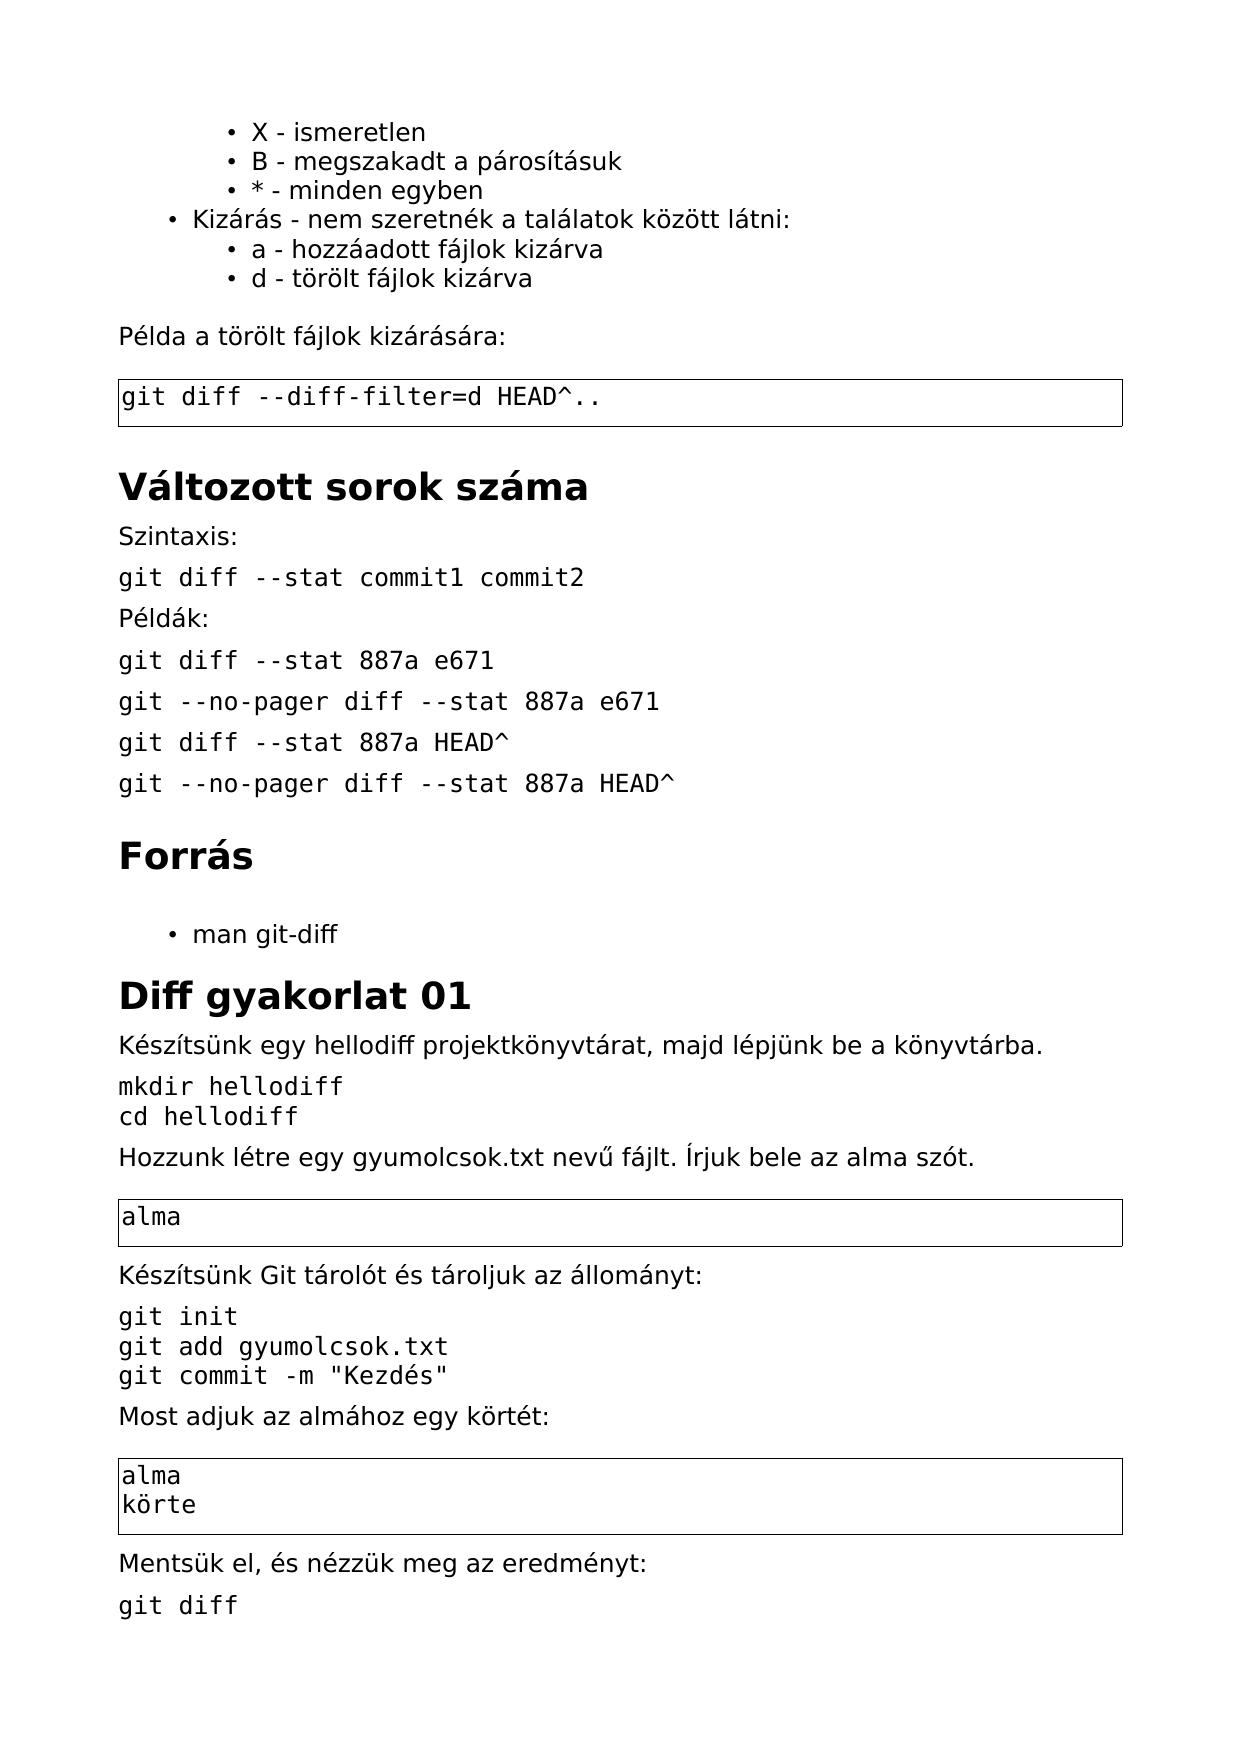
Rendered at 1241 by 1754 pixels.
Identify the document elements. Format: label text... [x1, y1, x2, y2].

subtitle Forrás [118, 835, 1122, 879]
subtitle Diff gyakorlat 01 [118, 975, 1122, 1018]
text Készítsünk Git tárolót és tároljuk az állományt: [118, 1261, 1122, 1290]
text Példa a törölt fájlok kizárására: [118, 323, 1122, 352]
list B - megszakadt a párosításuk [236, 147, 1122, 176]
text mkdir hellodiff cd hellodiff [118, 1073, 1122, 1131]
list d - törölt fájlok kizárva [236, 264, 1122, 293]
text Példák: [118, 604, 1122, 634]
table_header alma körte [119, 1459, 1122, 1534]
table_header alma [119, 1200, 1122, 1246]
list X - ismeretlen [236, 118, 1122, 147]
subtitle Változott sorok száma [118, 466, 1122, 509]
list Kizárás - nem szeretnék a találatok között látni: [177, 206, 1122, 235]
text git init git add gyumolcsok.txt git commit -m "Kezdés" [118, 1303, 1122, 1390]
text git --no-pager diff --stat 887a HEAD^ [118, 769, 1122, 798]
text git diff --stat 887a e671 [118, 646, 1122, 675]
text git --no-pager diff --stat 887a e671 [118, 687, 1122, 716]
list * - minden egyben [236, 176, 1122, 206]
text Most adjuk az almához egy körtét: [118, 1402, 1122, 1431]
text Szintaxis: [118, 522, 1122, 551]
text Készítsünk egy hellodiff projektkönyvtárat, majd lépjünk be a könyvtárba. [118, 1031, 1122, 1060]
text Hozzunk létre egy gyumolcsok.txt nevű fájlt. Írjuk bele az alma szót. [118, 1143, 1122, 1172]
text git diff --stat 887a HEAD^ [118, 728, 1122, 757]
table_header git diff --diff-filter=d HEAD^.. [119, 380, 1122, 426]
text Mentsük el, és nézzük meg az eredményt: [118, 1549, 1122, 1578]
text git diff --stat commit1 commit2 [118, 564, 1122, 593]
list man git-diff [177, 921, 1122, 950]
list a - hozzáadott fájlok kizárva [236, 235, 1122, 264]
text git diff [118, 1591, 1122, 1620]
